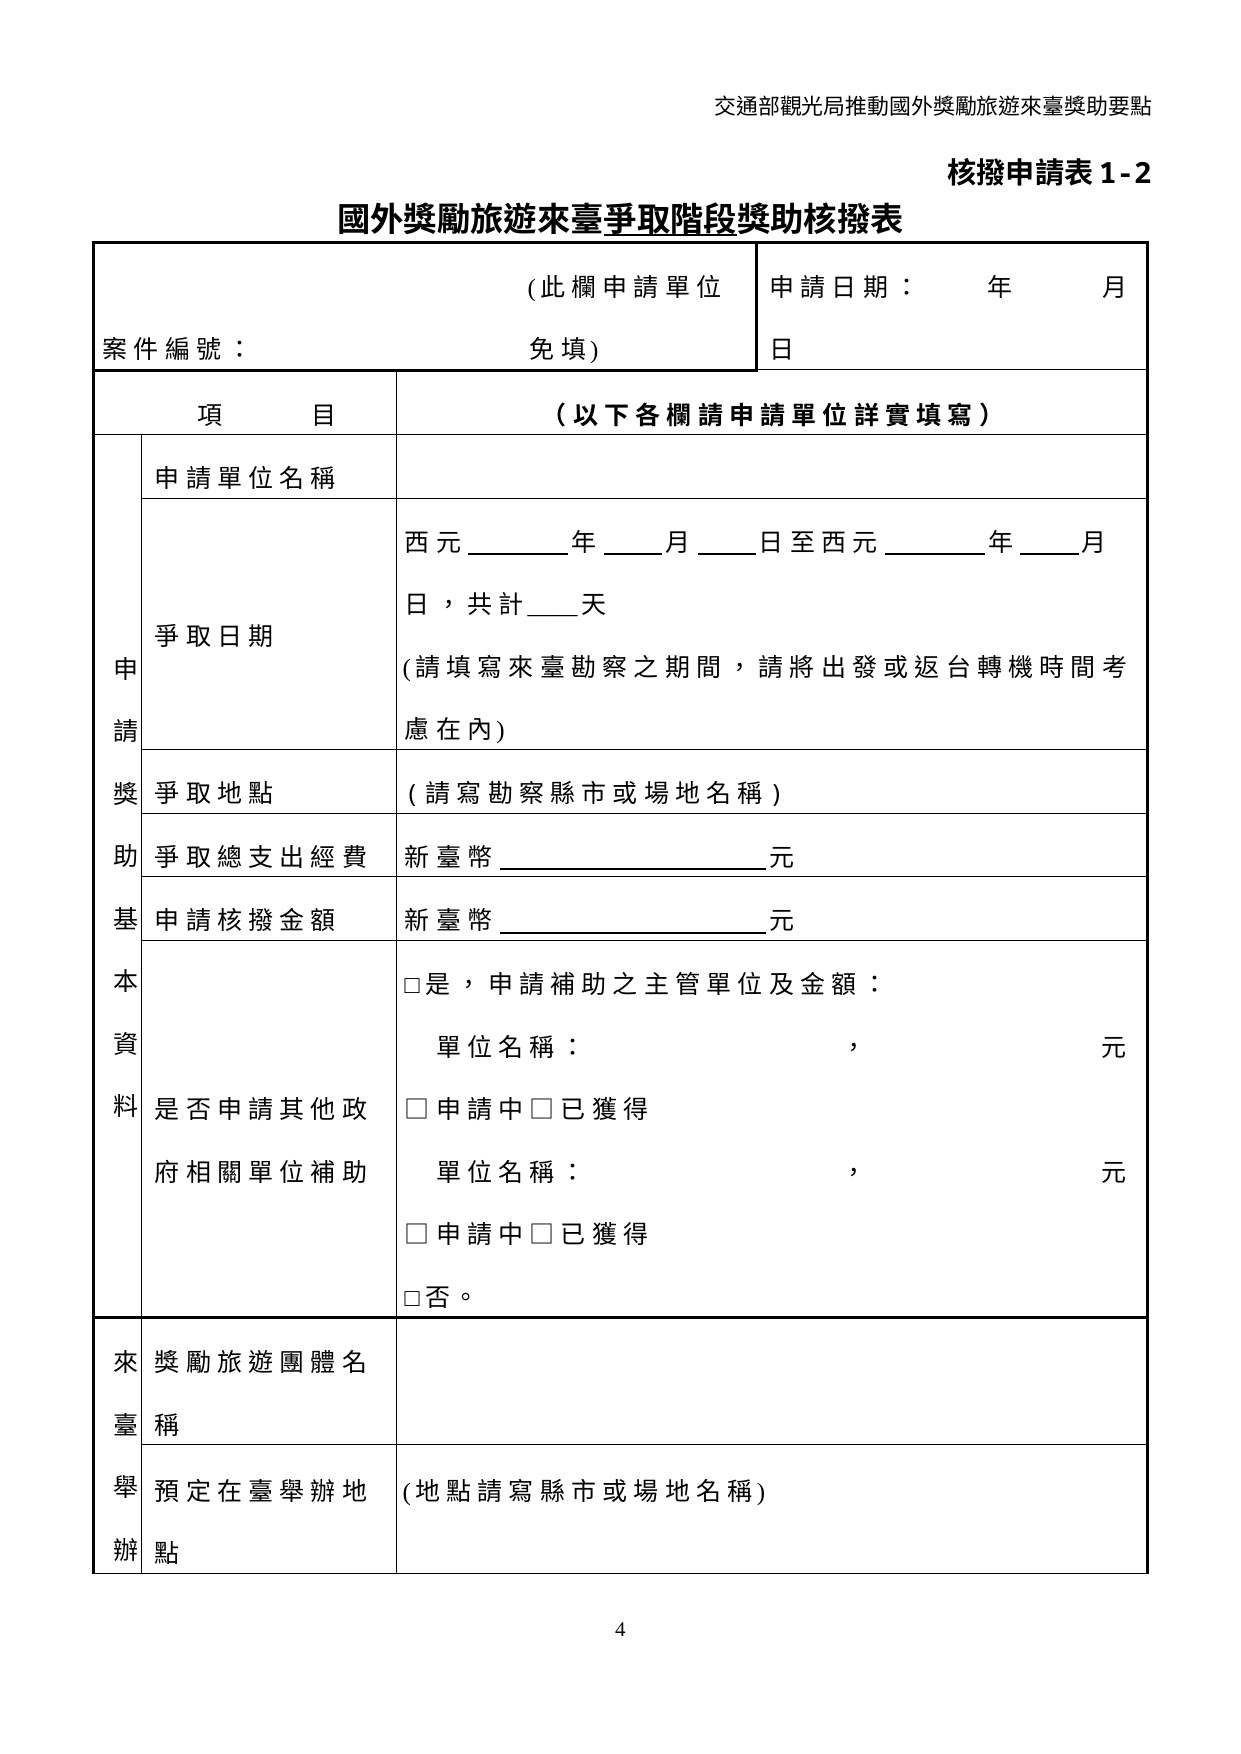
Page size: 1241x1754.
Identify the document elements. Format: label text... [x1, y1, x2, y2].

table_cell 新臺幣 元 [397, 814, 1146, 876]
table_cell 新臺幣 元 [397, 877, 1146, 940]
table_cell （以下各欄請申請單位詳實填寫） [397, 370, 1146, 434]
table_cell 申請獎助基本資料 [95, 435, 141, 1316]
table_header 申請日期： 年 月 日 [758, 244, 1146, 369]
table_cell 申請單位名稱 [142, 435, 396, 498]
table_header (此欄申請單位免填) [521, 244, 755, 369]
table_cell (請寫勘察縣市或場地名稱) [397, 750, 1146, 812]
table_cell 爭取日期 [142, 499, 396, 749]
table_cell (地點請寫縣市或場地名稱) [397, 1445, 1146, 1572]
table_cell 是否申請其他政府相關單位補助 [142, 941, 396, 1316]
table_cell 獎勵旅遊團體名稱 [142, 1319, 396, 1444]
table_header 案件編號： [95, 244, 521, 369]
table_cell 西元 年 月 日至西元 年 月 日，共計____天 (請填寫來臺勘察之期間，請將出發或返台轉機時間考慮在內) [397, 499, 1146, 749]
table_cell [397, 1319, 1146, 1444]
table_cell 爭取總支出經費 [142, 814, 396, 876]
text 核撥申請表1-2 [89, 150, 1151, 192]
text 國外獎勵旅遊來臺爭取階段獎助核撥表 [89, 192, 1151, 241]
table_cell 爭取地點 [142, 750, 396, 812]
table_cell 預定在臺舉辦地點 [142, 1445, 396, 1572]
table_cell □是，申請補助之主管單位及金額： 單位名稱： ， 元 □申請中□已獲得 單位名稱： ， 元 □申請中□已獲得 □否。 [397, 941, 1146, 1316]
table_cell 申請核撥金額 [142, 877, 396, 940]
table_cell [397, 435, 1146, 498]
table_cell 來臺舉辦獎勵旅遊資料 [95, 1319, 141, 1572]
table_cell 項 目 [95, 372, 396, 434]
